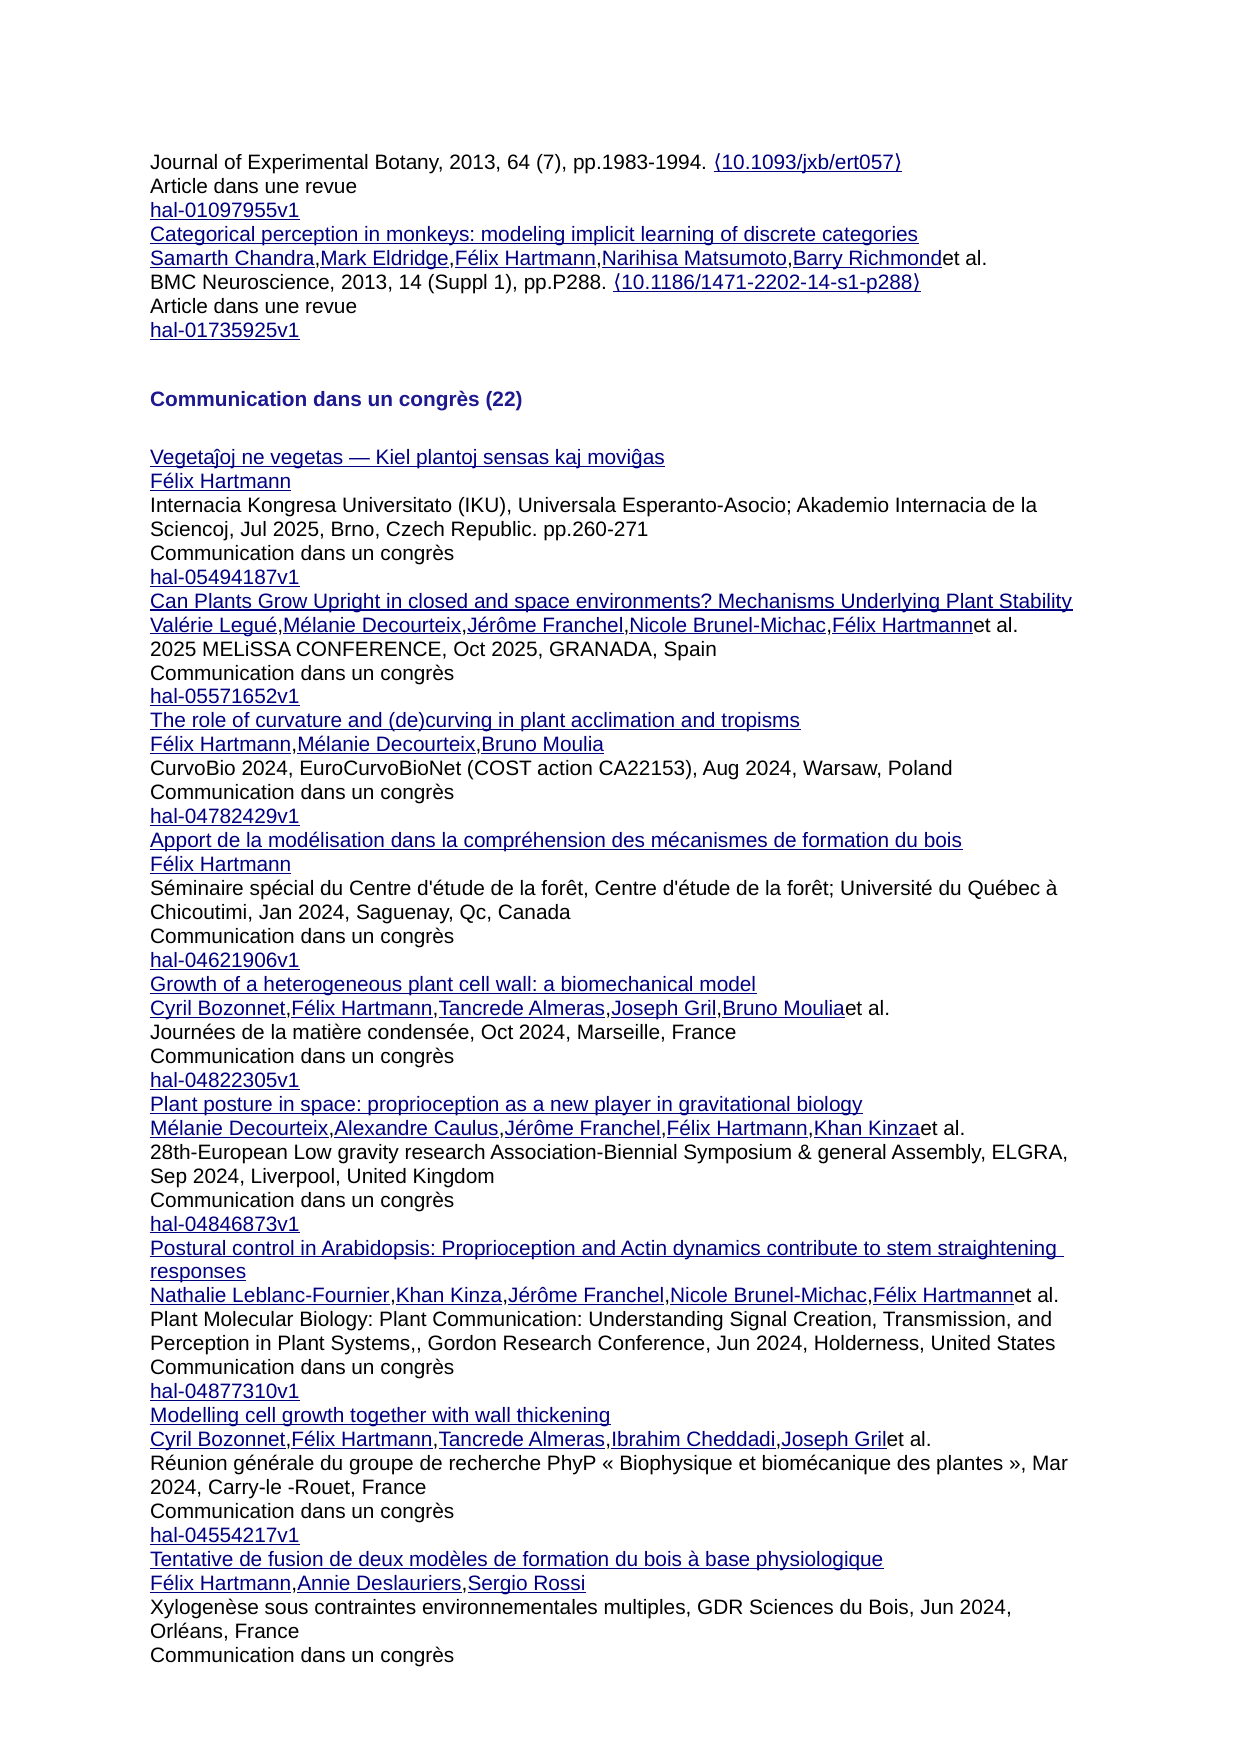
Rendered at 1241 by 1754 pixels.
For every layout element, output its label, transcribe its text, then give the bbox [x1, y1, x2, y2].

table_cell Can Plants Grow Upright in closed and space environments? Mechanisms Underlying Plant Stability Valérie Legué,Mélanie Decourteix,Jérôme Franchel,Nicole Brunel-Michac,Félix Hartmannet al. 2025 MELiSSA CONFERENCE, Oct 2025, GRANADA, Spain Communication dans un congrès hal-05571652v1 [150, 589, 1090, 708]
table_cell Modelling cell growth together with wall thickening Cyril Bozonnet,Félix Hartmann,Tancrede Almeras,Ibrahim Cheddadi,Joseph Grilet al. Réunion générale du groupe de recherche PhyP « Biophysique et biomécanique des plantes », Mar 2024, Carry-le -Rouet, France Communication dans un congrès hal-04554217v1 [150, 1403, 1090, 1547]
table_cell Growth of a heterogeneous plant cell wall: a biomechanical model Cyril Bozonnet,Félix Hartmann,Tancrede Almeras,Joseph Gril,Bruno Mouliaet al. Journées de la matière condensée, Oct 2024, Marseille, France Communication dans un congrès hal-04822305v1 [150, 972, 1090, 1092]
table_cell Postural control in Arabidopsis: Proprioception and Actin dynamics contribute to stem straightening responses Nathalie Leblanc-Fournier,Khan Kinza,Jérôme Franchel,Nicole Brunel-Michac,Félix Hartmannet al. Plant Molecular Biology: Plant Communication: Understanding Signal Creation, Transmission, and Perception in Plant Systems,, Gordon Research Conference, Jun 2024, Holderness, United States Communication dans un congrès hal-04877310v1 [150, 1235, 1090, 1403]
table_cell Categorical perception in monkeys: modeling implicit learning of discrete categories Samarth Chandra,Mark Eldridge,Félix Hartmann,Narihisa Matsumoto,Barry Richmondet al. BMC Neuroscience, 2013, 14 (Suppl 1), pp.P288. ⟨10.1186/1471-2202-14-s1-p288⟩ Article dans une revue hal-01735925v1 [150, 222, 1090, 342]
table_cell Plant posture in space: proprioception as a new player in gravitational biology Mélanie Decourteix,Alexandre Caulus,Jérôme Franchel,Félix Hartmann,Khan Kinzaet al. 28th-European Low gravity research Association-Biennial Symposium & general Assembly, ELGRA, Sep 2024, Liverpool, United Kingdom Communication dans un congrès hal-04846873v1 [150, 1092, 1090, 1235]
table_cell Tentative de fusion de deux modèles de formation du bois à base physiologique Félix Hartmann,Annie Deslauriers,Sergio Rossi Xylogenèse sous contraintes environnementales multiples, GDR Sciences du Bois, Jun 2024, Orléans, France Communication dans un congrès [150, 1547, 1090, 1667]
table_cell Journal of Experimental Botany, 2013, 64 (7), pp.1983-1994. ⟨10.1093/jxb/ert057⟩ Article dans une revue hal-01097955v1 [150, 150, 1090, 222]
table_cell The role of curvature and (de)curving in plant acclimation and tropisms Félix Hartmann,Mélanie Decourteix,Bruno Moulia CurvoBio 2024, EuroCurvoBioNet (COST action CA22153), Aug 2024, Warsaw, Poland Communication dans un congrès hal-04782429v1 [150, 708, 1090, 828]
subtitle Communication dans un congrès (22) [150, 386, 1090, 410]
table_header Vegetaĵoj ne vegetas — Kiel plantoj sensas kaj moviĝas Félix Hartmann Internacia Kongresa Universitato (IKU), Universala Esperanto-Asocio; Akademio Internacia de la Sciencoj, Jul 2025, Brno, Czech Republic. pp.260-271 Communication dans un congrès hal-05494187v1 [150, 445, 1090, 588]
table_cell Apport de la modélisation dans la compréhension des mécanismes de formation du bois Félix Hartmann Séminaire spécial du Centre d'étude de la forêt, Centre d'étude de la forêt; Université du Québec à Chicoutimi, Jan 2024, Saguenay, Qc, Canada Communication dans un congrès hal-04621906v1 [150, 828, 1090, 972]
